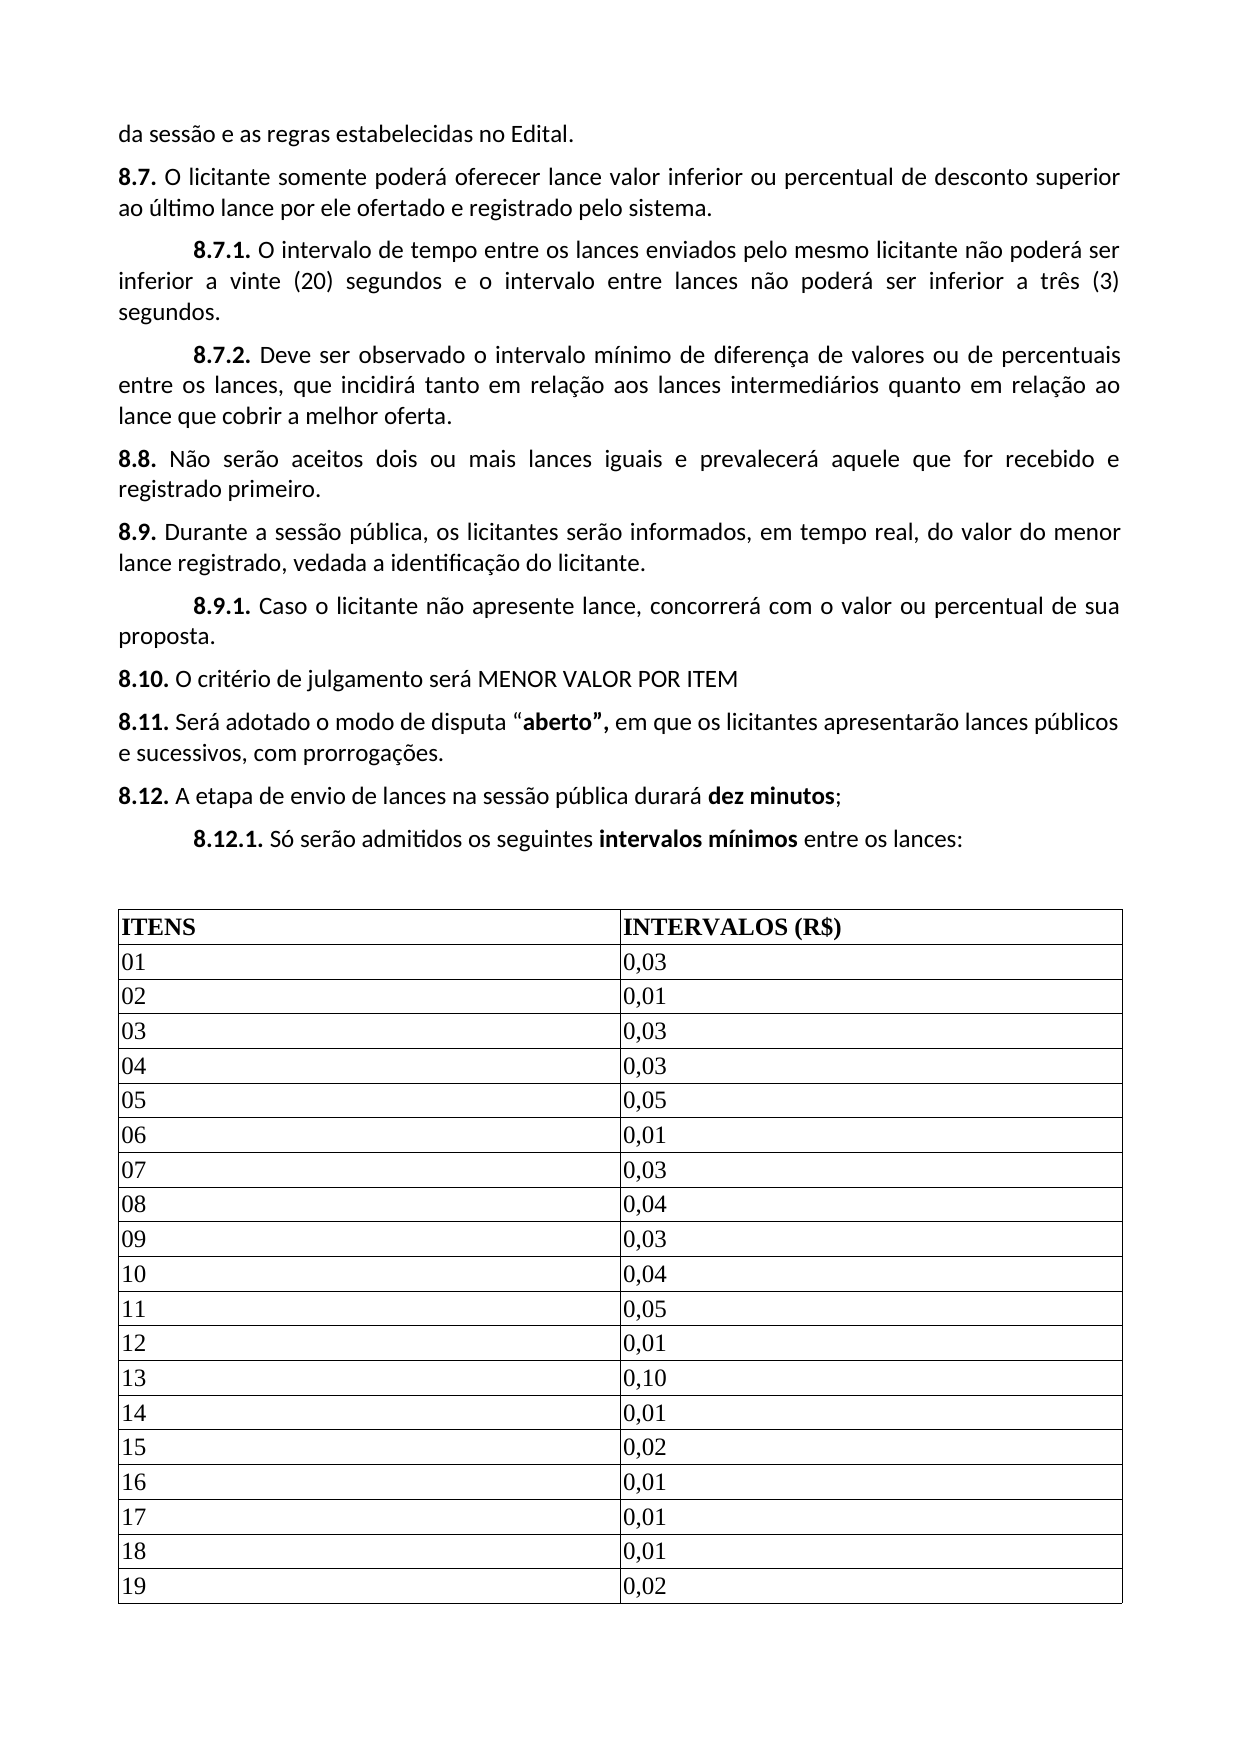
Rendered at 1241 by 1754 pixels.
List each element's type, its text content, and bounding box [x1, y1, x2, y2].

table_cell 19 [119, 1569, 620, 1603]
table_cell 0,01 [621, 1535, 1122, 1568]
table_cell 11 [119, 1292, 620, 1325]
table_cell 08 [119, 1188, 620, 1221]
text 8.7.1. O intervalo de tempo entre os lances enviados pelo mesmo licitante não poderá ser inferior a vinte (20) segundos e o intervalo entre lances não poderá ser inferior a três (3) segundos. [118, 235, 1122, 326]
table_cell 02 [119, 980, 620, 1013]
table_cell 0,01 [621, 1396, 1122, 1429]
table_header ITENS [119, 910, 620, 944]
table_cell 0,03 [621, 1222, 1122, 1256]
text 8.11. Será adotado o modo de disputa “aberto”, em que os licitantes apresentarão lances públicos e sucessivos, com prorrogações. [118, 706, 1122, 767]
text 8.8. Não serão aceitos dois ou mais lances iguais e prevalecerá aquele que for recebido e registrado primeiro. [118, 443, 1122, 504]
table_cell 0,04 [621, 1257, 1122, 1291]
table_cell 15 [119, 1430, 620, 1464]
table_cell 0,01 [621, 1500, 1122, 1533]
text 8.10. O critério de julgamento será MENOR VALOR POR ITEM [118, 663, 1122, 694]
table_cell 06 [119, 1118, 620, 1152]
table_cell 01 [119, 945, 620, 978]
table_cell 14 [119, 1396, 620, 1429]
table_cell 0,03 [621, 1014, 1122, 1048]
table_cell 0,02 [621, 1430, 1122, 1464]
text 8.12. A etapa de envio de lances na sessão pública durará dez minutos; [118, 780, 1122, 811]
table_cell 09 [119, 1222, 620, 1256]
table_cell 0,05 [621, 1292, 1122, 1325]
table_cell 0,01 [621, 980, 1122, 1013]
text da sessão e as regras estabelecidas no Edital. [118, 118, 1122, 149]
table_cell 12 [119, 1326, 620, 1360]
table_cell 0,05 [621, 1084, 1122, 1117]
table_header INTERVALOS (R$) [621, 910, 1122, 944]
table_cell 0,03 [621, 1153, 1122, 1187]
table_cell 16 [119, 1465, 620, 1499]
text 8.7.2. Deve ser observado o intervalo mínimo de diferença de valores ou de percentuais entre os lances, que incidirá tanto em relação aos lances intermediários quanto em relação ao lance que cobrir a melhor oferta. [118, 339, 1122, 430]
table_cell 0,01 [621, 1118, 1122, 1152]
table_cell 0,01 [621, 1326, 1122, 1360]
table_cell 13 [119, 1361, 620, 1395]
table_cell 17 [119, 1500, 620, 1533]
table_cell 0,02 [621, 1569, 1122, 1603]
table_cell 10 [119, 1257, 620, 1291]
table_cell 03 [119, 1014, 620, 1048]
table_cell 04 [119, 1049, 620, 1082]
table_cell 0,03 [621, 945, 1122, 978]
table_cell 0,10 [621, 1361, 1122, 1395]
text 8.7. O licitante somente poderá oferecer lance valor inferior ou percentual de desconto superior ao último lance por ele ofertado e registrado pelo sistema. [118, 161, 1122, 222]
table_cell 0,03 [621, 1049, 1122, 1082]
text 8.9.1. Caso o licitante não apresente lance, concorrerá com o valor ou percentual de sua proposta. [118, 590, 1122, 651]
table_cell 05 [119, 1084, 620, 1117]
table_cell 0,01 [621, 1465, 1122, 1499]
table_cell 07 [119, 1153, 620, 1187]
text 8.12.1. Só serão admitidos os seguintes intervalos mínimos entre os lances: [118, 823, 1122, 853]
table_cell 0,04 [621, 1188, 1122, 1221]
text 8.9. Durante a sessão pública, os licitantes serão informados, em tempo real, do valor do menor lance registrado, vedada a identificação do licitante. [118, 516, 1122, 577]
table_cell 18 [119, 1535, 620, 1568]
